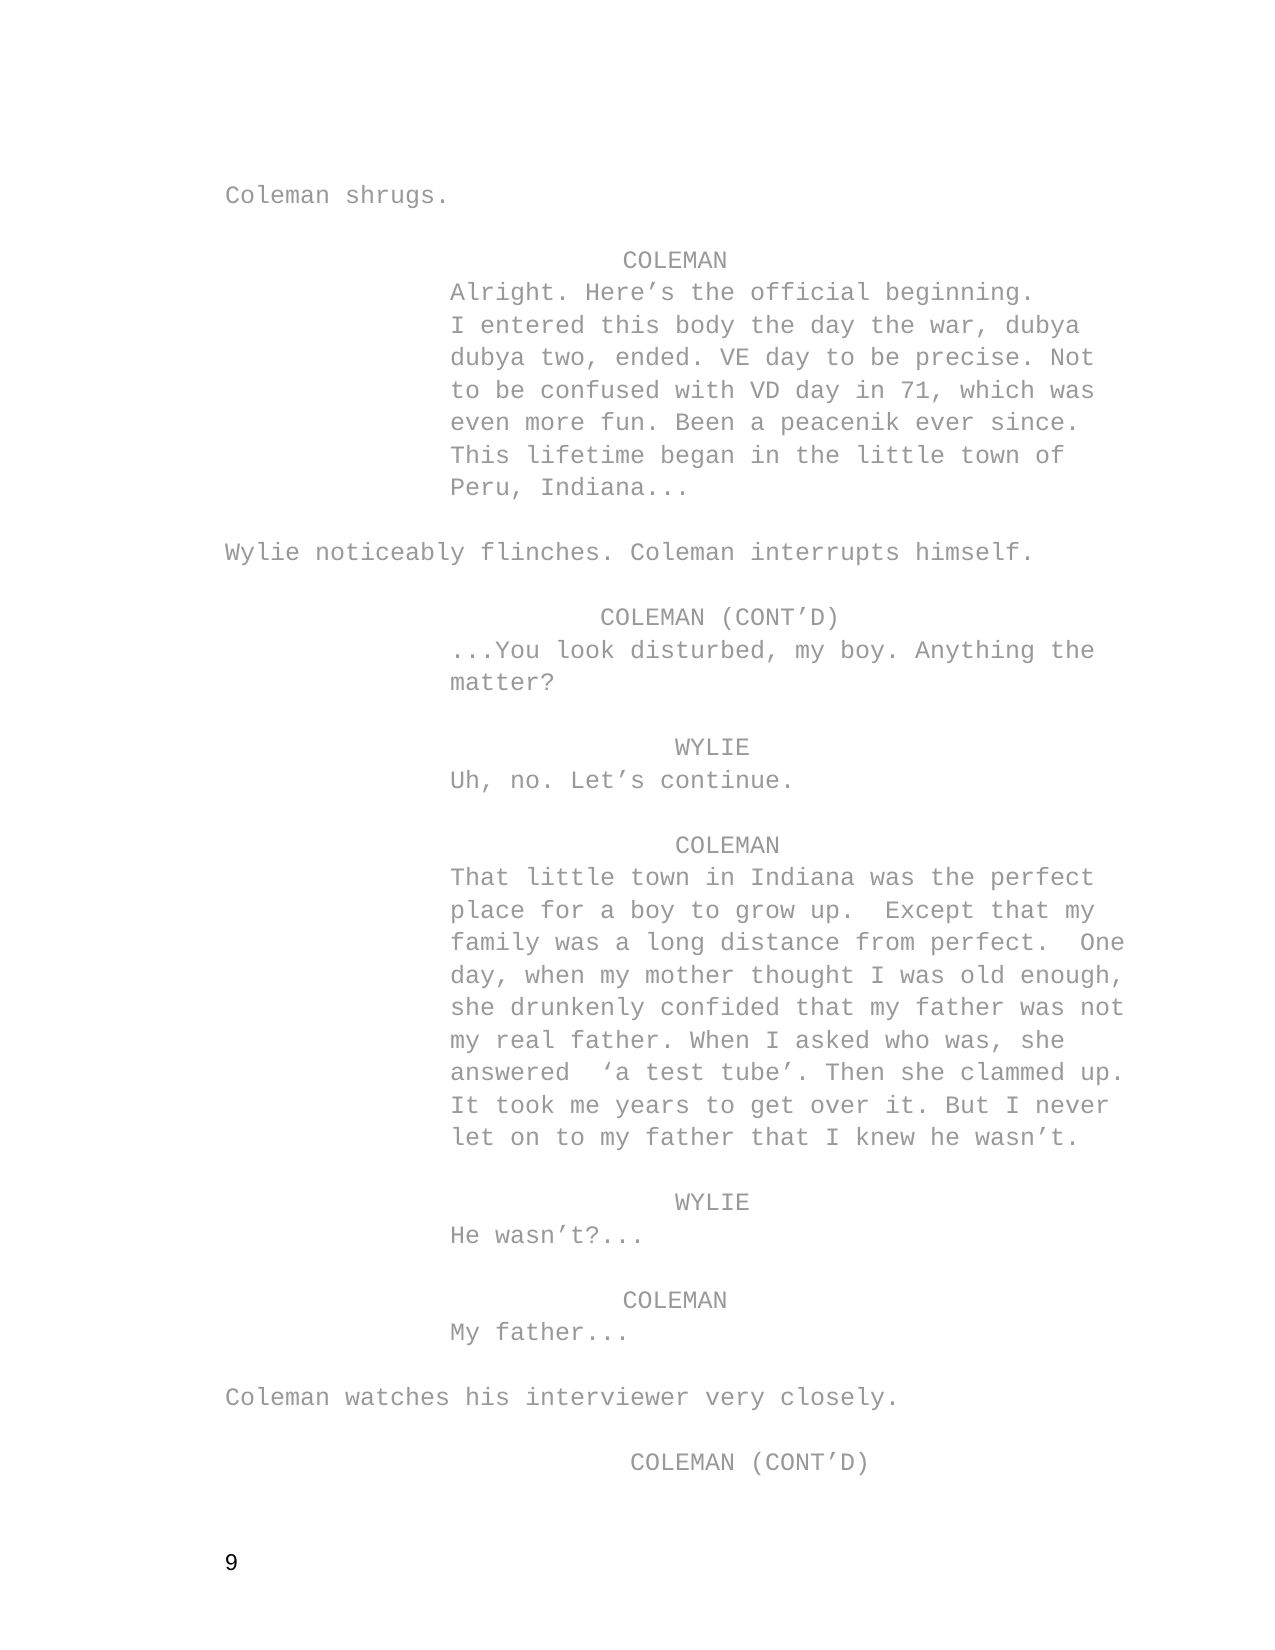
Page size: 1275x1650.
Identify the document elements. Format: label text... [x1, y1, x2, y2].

text COLEMAN [225, 832, 1125, 861]
text Coleman watches his interviewer very closely. [225, 1385, 1125, 1413]
text That little town in Indiana was the perfect place for a boy to grow up. Except that my family was a long distance from perfect. One day, when my mother thought I was old enough, she drunkenly confided that my father was not my real father. When I asked who was, she answered ‘a test tube’. Then she clammed up. It took me years to get over it. But I never let on to my father that I knew he wasn’t. [450, 865, 1125, 1153]
text COLEMAN (CONT’D) [300, 1450, 1125, 1478]
text matter? [225, 670, 1125, 698]
text Alright. Here’s the official beginning. [450, 280, 1125, 308]
text ...You look disturbed, my boy. Anything the [225, 637, 1125, 666]
text Uh, no. Let’s continue. [225, 767, 1125, 796]
text He wasn’t?... [375, 1222, 1125, 1251]
text COLEMAN [225, 247, 1125, 276]
text Wylie noticeably flinches. Coleman interrupts himself. [225, 540, 1125, 568]
text COLEMAN (CONT’D) [450, 605, 1125, 633]
text WYLIE [225, 735, 1125, 763]
text COLEMAN [225, 1287, 1125, 1316]
text I entered this body the day the war, dubya dubya two, ended. VE day to be precise. Not to be confused with VD day in 71, which was even more fun. Been a peacenik ever since. This lifetime began in the little town of Peru, Indiana... [450, 312, 1125, 503]
text Coleman shrugs. [225, 182, 1125, 211]
text My father... [375, 1320, 1125, 1348]
text WYLIE [600, 1190, 1125, 1218]
